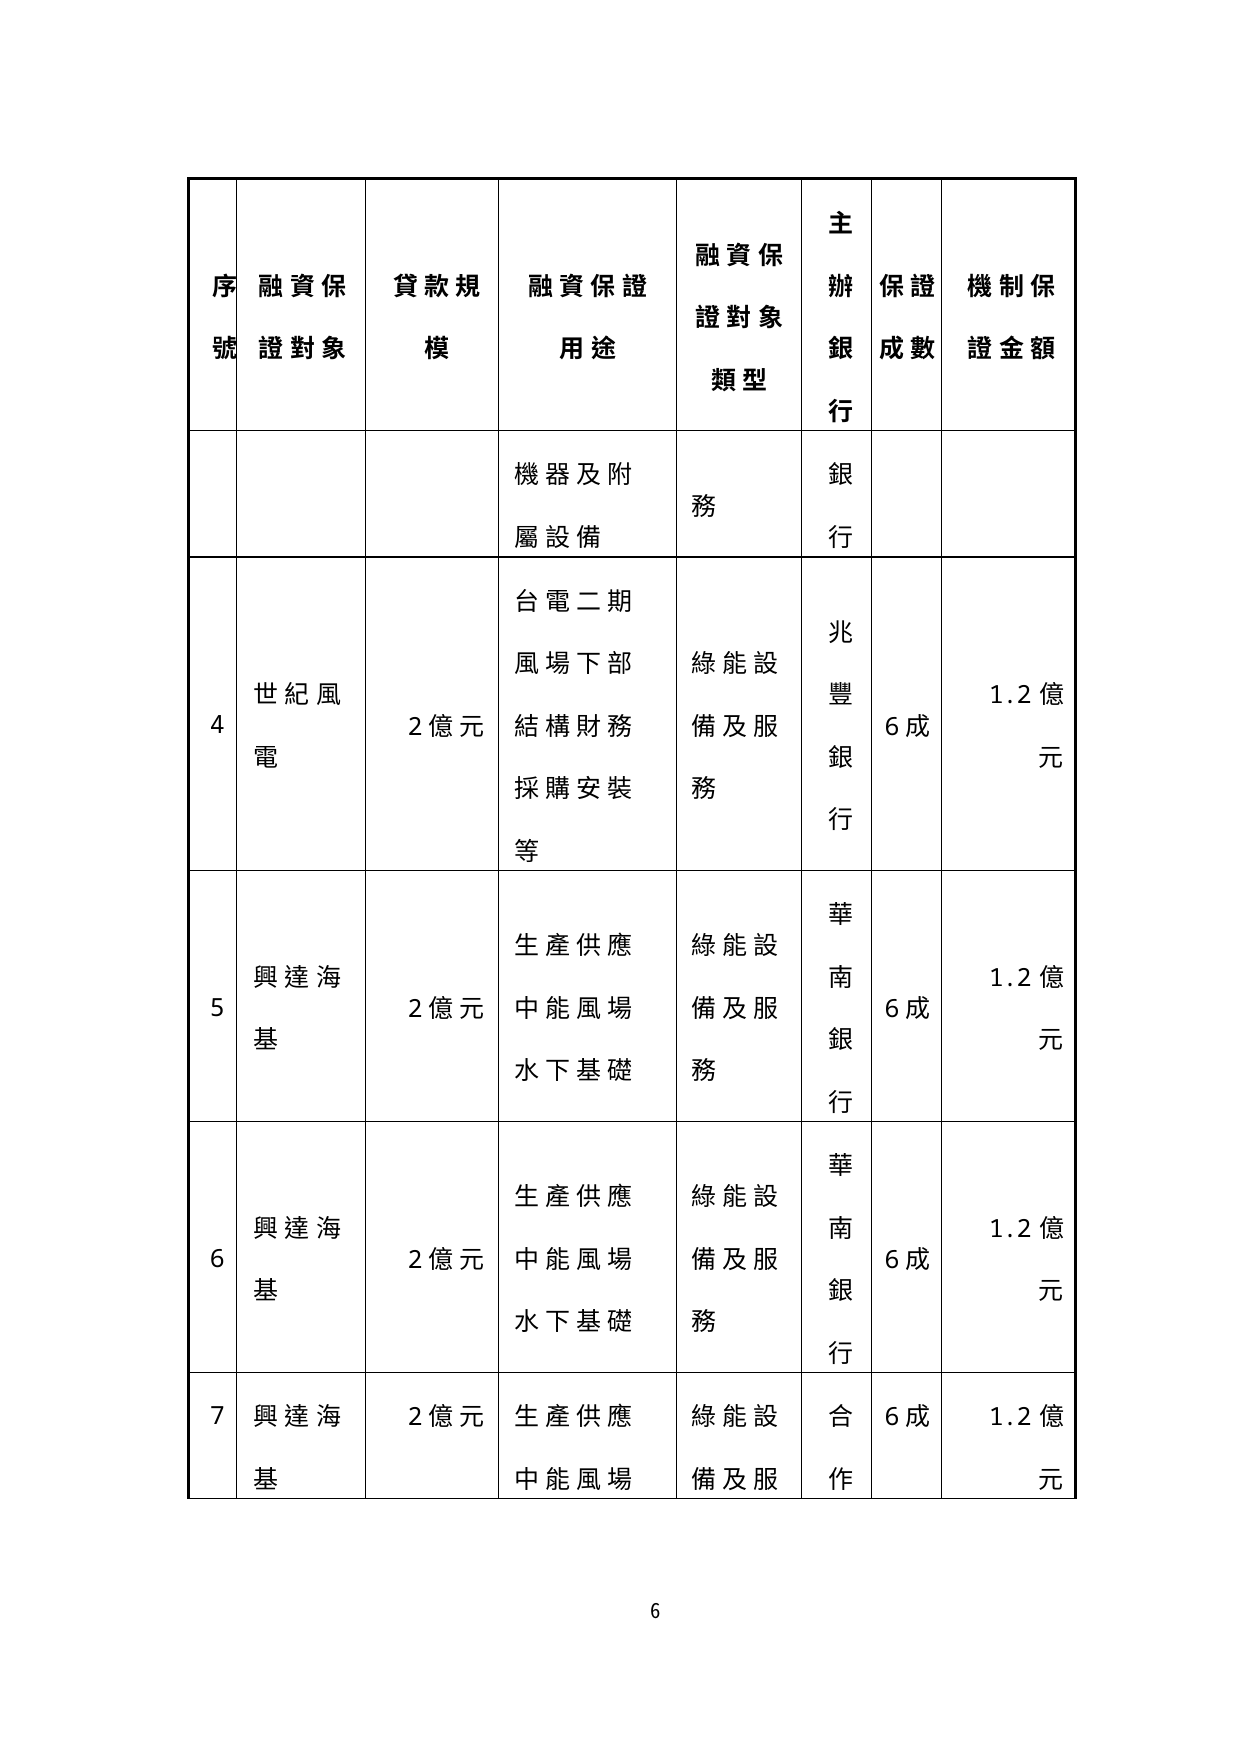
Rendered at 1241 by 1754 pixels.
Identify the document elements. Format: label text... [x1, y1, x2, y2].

table_cell 綠能設備及服務 [677, 871, 801, 1121]
table_cell 1.2億元 [942, 1122, 1074, 1372]
table_cell [190, 431, 236, 556]
table_cell 綠能設備及服務 [677, 558, 801, 870]
table_cell 2億元 [366, 1122, 498, 1372]
table_cell 生產供應中能風場水下基礎 [499, 1122, 676, 1372]
table_cell [366, 431, 498, 556]
table_cell 生產供應中能風場 [499, 1373, 676, 1498]
table_cell 綠能設備及服 [677, 1373, 801, 1498]
table_cell 6 [190, 1122, 236, 1372]
table_cell 1.2億元 [942, 871, 1074, 1121]
table_cell [942, 431, 1074, 556]
table_cell 6成 [872, 871, 941, 1121]
table_cell 華南銀行 [802, 871, 871, 1121]
table_header 序號 [190, 180, 236, 430]
table_cell [872, 431, 941, 556]
table_cell 銀行 [802, 431, 871, 556]
table_header 主辦銀行 [802, 180, 871, 430]
table_cell 2億元 [366, 871, 498, 1121]
table_cell 1.2億元 [942, 558, 1074, 870]
table_header 機制保證金額 [942, 180, 1074, 430]
table_cell 興達海基 [237, 871, 365, 1121]
table_cell 兆豐銀行 [802, 558, 871, 870]
table_cell 興達海基 [237, 1122, 365, 1372]
table_header 融資保證對象 [237, 180, 365, 430]
table_header 融資保證對象類型 [677, 180, 801, 430]
table_cell 6成 [872, 1373, 941, 1498]
table_cell 4 [190, 558, 236, 870]
table_cell [237, 431, 365, 556]
table_cell 6成 [872, 1122, 941, 1372]
table_cell 2億元 [366, 1373, 498, 1498]
table_header 融資保證用途 [499, 180, 676, 430]
table_header 貸款規模 [366, 180, 498, 430]
table_cell 7 [190, 1373, 236, 1498]
table_cell 務 [677, 431, 801, 556]
table_cell 興達海基 [237, 1373, 365, 1498]
table_cell 2億元 [366, 558, 498, 870]
table_cell 世紀風電 [237, 558, 365, 870]
table_cell 台電二期風場下部結構財務採購安裝等 [499, 558, 676, 870]
table_cell 6成 [872, 558, 941, 870]
table_cell 綠能設備及服務 [677, 1122, 801, 1372]
table_cell 1.2億元 [942, 1373, 1074, 1498]
table_cell 華南銀行 [802, 1122, 871, 1372]
table_header 保證成數 [872, 180, 941, 430]
table_cell 機器及附屬設備 [499, 431, 676, 556]
table_cell 合作 [802, 1373, 871, 1498]
table_cell 生產供應中能風場水下基礎 [499, 871, 676, 1121]
table_cell 5 [190, 871, 236, 1121]
